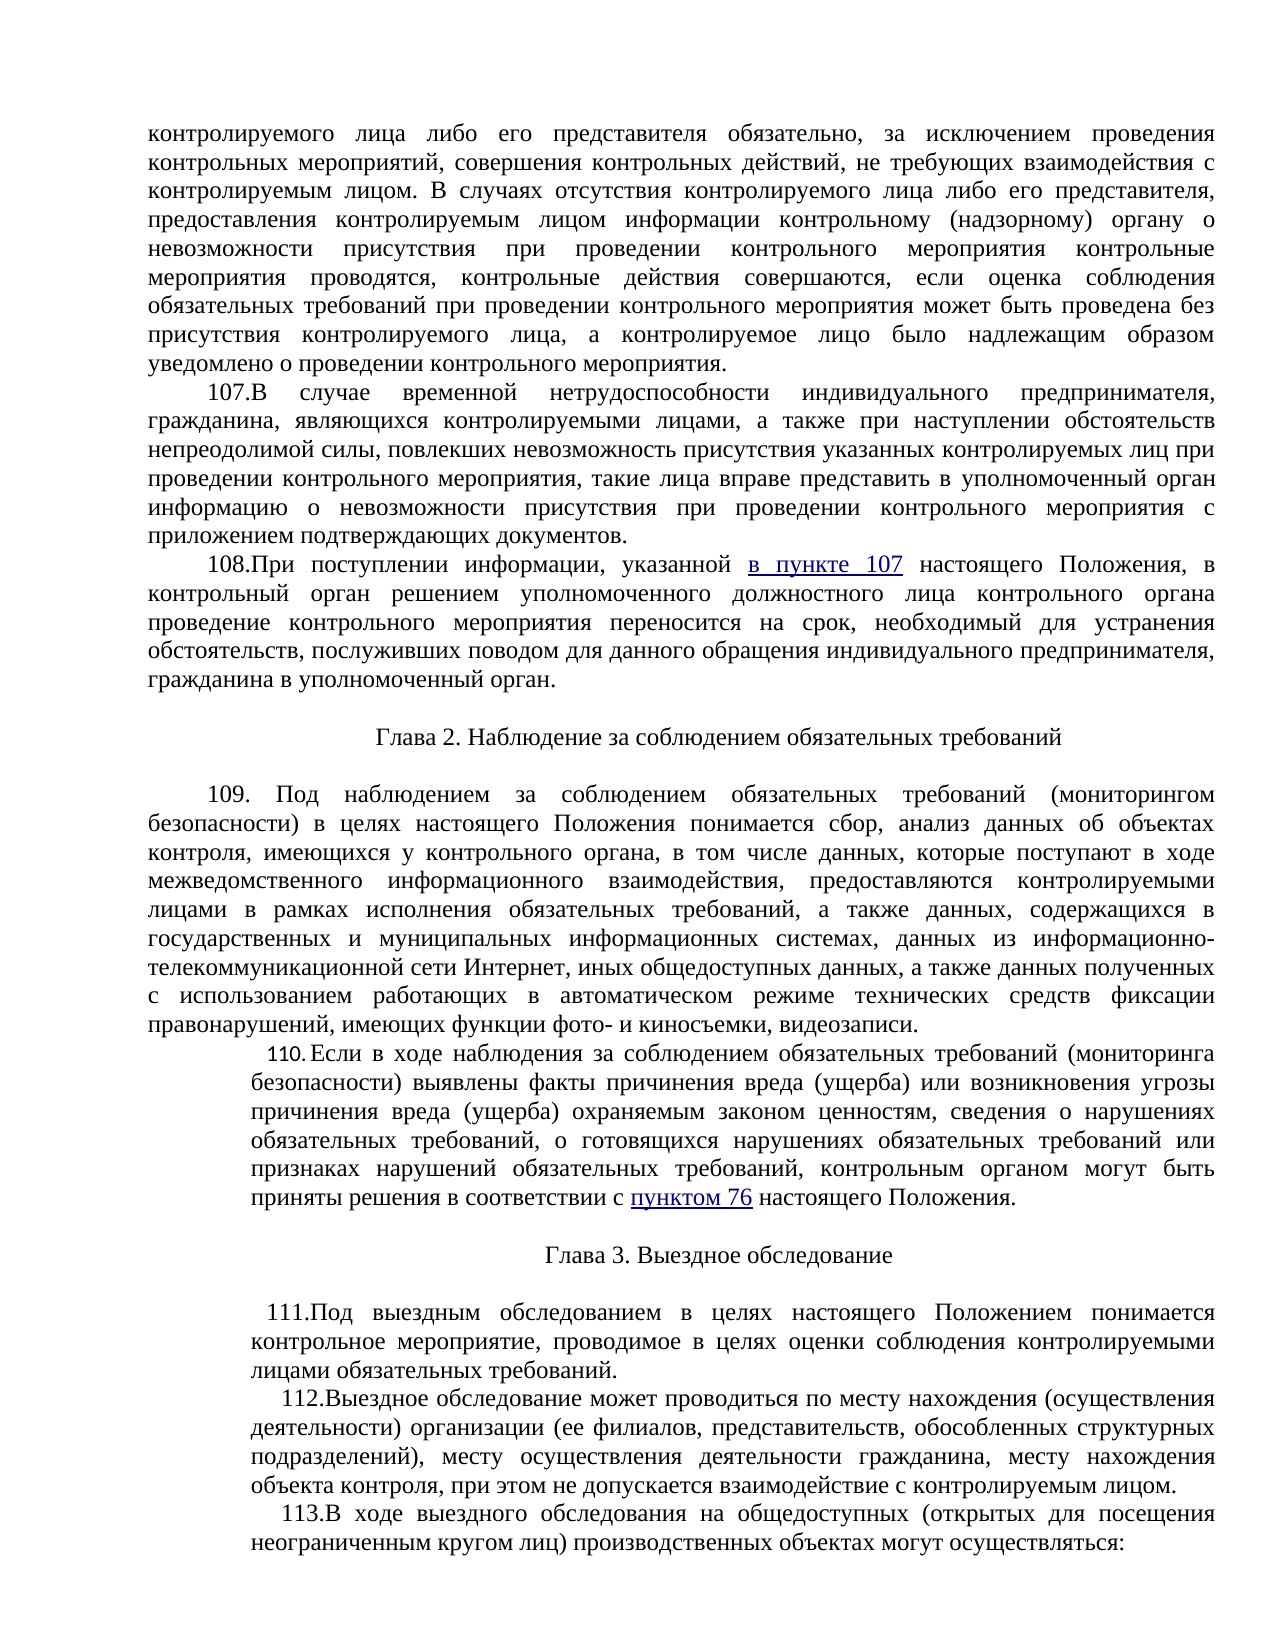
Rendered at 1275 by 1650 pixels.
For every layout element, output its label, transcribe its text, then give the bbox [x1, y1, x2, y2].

list Под выездным обследованием в целях настоящего Положением понимается контрольное мероприятие, проводимое в целях оценки соблюдения контролируемыми лицами обязательных требований. [207, 1297, 1216, 1383]
text 108.При поступлении информации, указанной в пункте 107 настоящего Положения, в контрольный орган решением уполномоченного должностного лица контрольного органа проведение контрольного мероприятия переносится на срок, необходимый для устранения обстоятельств, послуживших поводом для данного обращения индивидуального предпринимателя, гражданина в уполномоченный орган. [148, 549, 1216, 693]
list Выездное обследование может проводиться по месту нахождения (осуществления деятельности) организации (ее филиалов, представительств, обособленных структурных подразделений), месту осуществления деятельности гражданина, месту нахождения объекта контроля, при этом не допускается взаимодействие с контролируемым лицом. [207, 1383, 1216, 1498]
text Глава 2. Наблюдение за соблюдением обязательных требований [148, 722, 1216, 751]
text контролируемого лица либо его представителя обязательно, за исключением проведения контрольных мероприятий, совершения контрольных действий, не требующих взаимодействия с контролируемым лицом. В случаях отсутствия контролируемого лица либо его представителя, предоставления контролируемым лицом информации контрольному (надзорному) органу о невозможности присутствия при проведении контрольного мероприятия контрольные мероприятия проводятся, контрольные действия совершаются, если оценка соблюдения обязательных требований при проведении контрольного мероприятия может быть проведена без присутствия контролируемого лица, а контролируемое лицо было надлежащим образом уведомлено о проведении контрольного мероприятия. [148, 118, 1216, 377]
text 109. Под наблюдением за соблюдением обязательных требований (мониторингом безопасности) в целях настоящего Положения понимается сбор, анализ данных об объектах контроля, имеющихся у контрольного органа, в том числе данных, которые поступают в ходе межведомственного информационного взаимодействия, предоставляются контролируемыми лицами в рамках исполнения обязательных требований, а также данных, содержащихся в государственных и муниципальных информационных системах, данных из информационно-телекоммуникационной сети Интернет, иных общедоступных данных, а также данных полученных с использованием работающих в автоматическом режиме технических средств фиксации правонарушений, имеющих функции фото- и киносъемки, видеозаписи. [148, 779, 1216, 1038]
list Если в ходе наблюдения за соблюдением обязательных требований (мониторинга безопасности) выявлены факты причинения вреда (ущерба) или возникновения угрозы причинения вреда (ущерба) охраняемым законом ценностям, сведения о нарушениях обязательных требований, о готовящихся нарушениях обязательных требований или признаках нарушений обязательных требований, контрольным органом могут быть приняты решения в соответствии с пунктом 76 настоящего Положения. [207, 1038, 1216, 1211]
text 107.В случае временной нетрудоспособности индивидуального предпринимателя, гражданина, являющихся контролируемыми лицами, а также при наступлении обстоятельств непреодолимой силы, повлекших невозможность присутствия указанных контролируемых лиц при проведении контрольного мероприятия, такие лица вправе представить в уполномоченный орган информацию о невозможности присутствия при проведении контрольного мероприятия с приложением подтверждающих документов. [148, 377, 1216, 549]
text Глава 3. Выездное обследование [148, 1240, 1216, 1268]
list В ходе выездного обследования на общедоступных (открытых для посещения неограниченным кругом лиц) производственных объектах могут осуществляться: [207, 1498, 1216, 1556]
